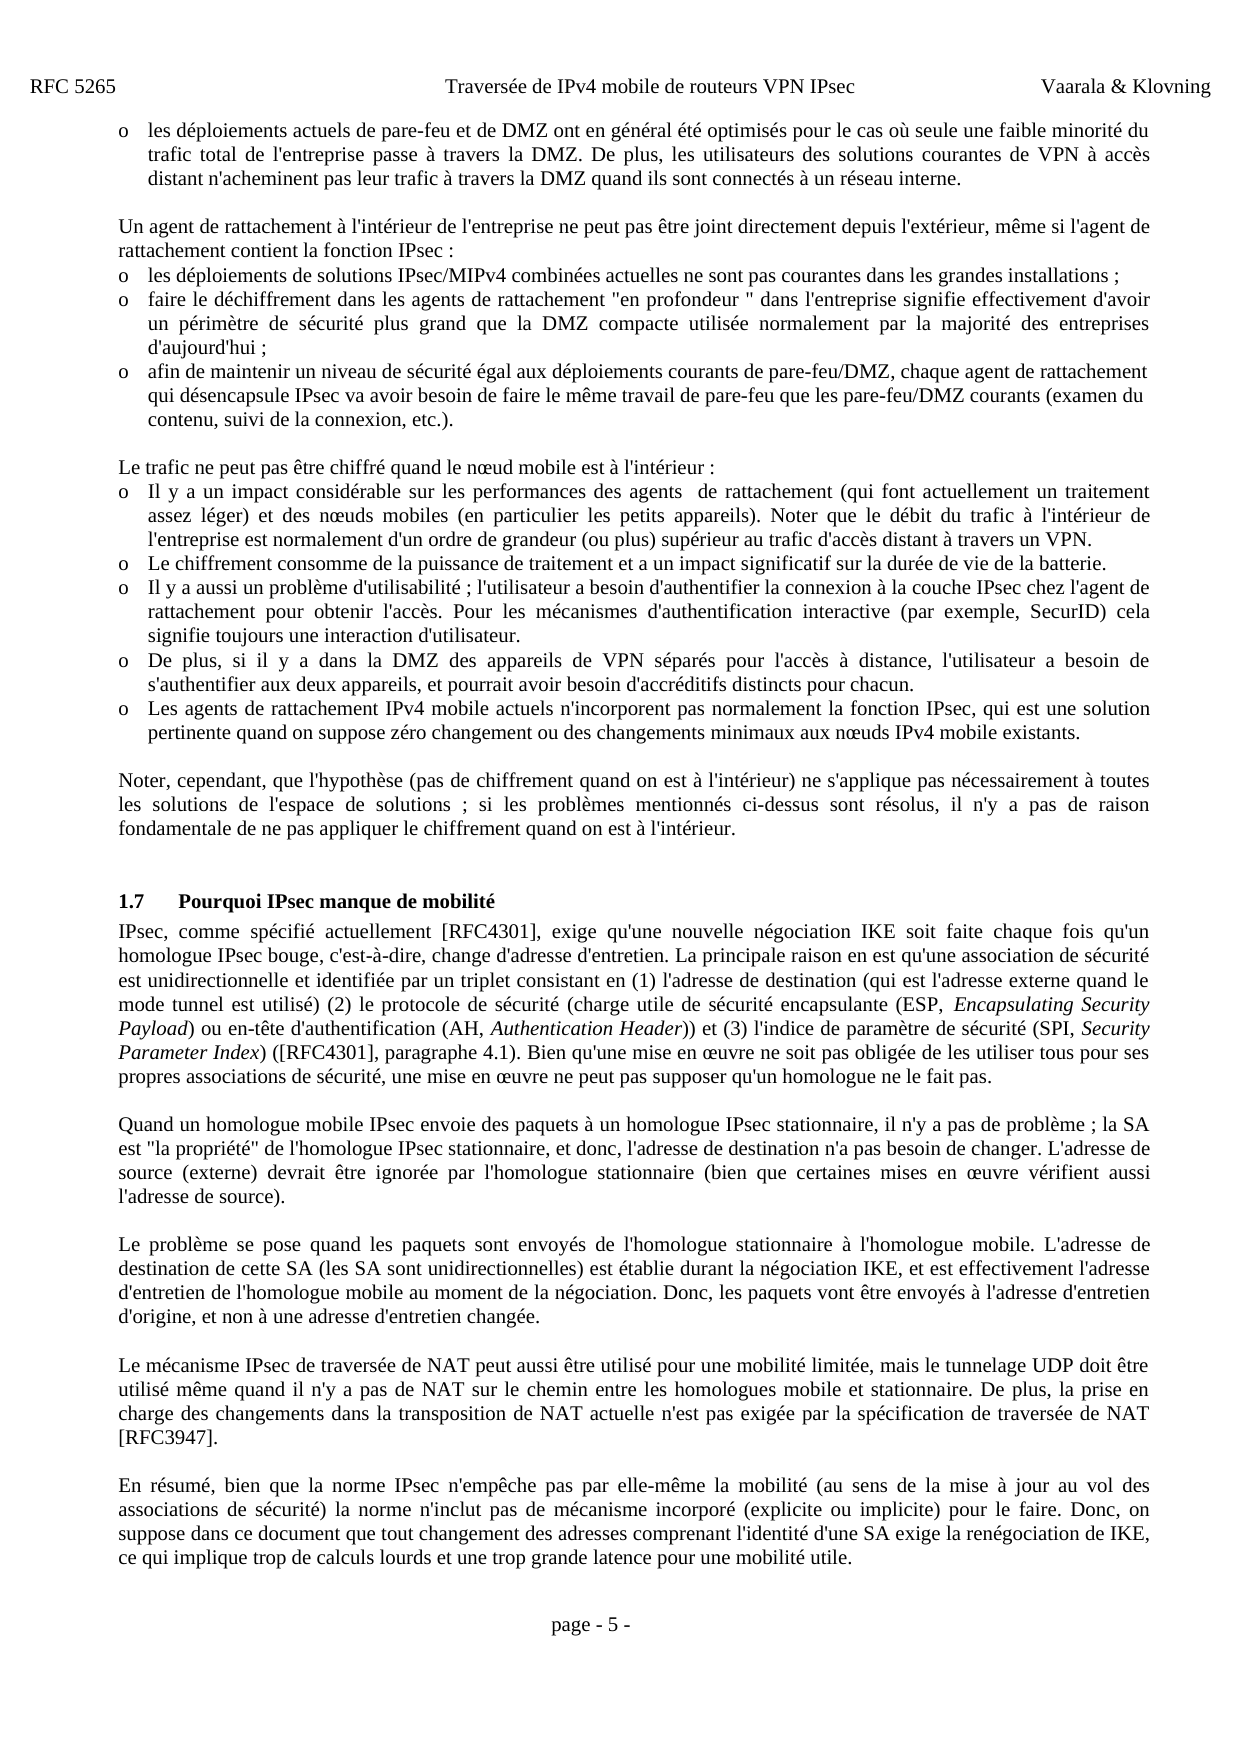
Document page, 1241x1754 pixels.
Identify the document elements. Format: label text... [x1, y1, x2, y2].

text o faire le déchiffrement dans les agents de rattachement "en profondeur " dans l'entreprise signifie effectivement d'avoir un périmètre de sécurité plus grand que la DMZ compacte utilisée normalement par la majorité des entreprises d'aujourd'hui ; [118, 287, 1152, 359]
text o Le chiffrement consomme de la puissance de traitement et a un impact significatif sur la durée de vie de la batterie. [118, 551, 1152, 575]
subtitle 1.7 Pourquoi IPsec manque de mobilité [118, 889, 1152, 913]
text En résumé, bien que la norme IPsec n'empêche pas par elle-même la mobilité (au sens de la mise à jour au vol des associations de sécurité) la norme n'inclut pas de mécanisme incorporé (explicite ou implicite) pour le faire. Donc, on suppose dans ce document que tout changement des adresses comprenant l'identité d'une SA exige la renégociation de IKE, ce qui implique trop de calculs lourds et une trop grande latence pour une mobilité utile. [118, 1473, 1152, 1569]
text o Les agents de rattachement IPv4 mobile actuels n'incorporent pas normalement la fonction IPsec, qui est une solution pertinente quand on suppose zéro changement ou des changements minimaux aux nœuds IPv4 mobile existants. [118, 696, 1152, 744]
text o Il y a un impact considérable sur les performances des agents de rattachement (qui font actuellement un traitement assez léger) et des nœuds mobiles (en particulier les petits appareils). Noter que le débit du trafic à l'intérieur de l'entreprise est normalement d'un ordre de grandeur (ou plus) supérieur au trafic d'accès distant à travers un VPN. [118, 479, 1152, 551]
text o les déploiements actuels de pare-feu et de DMZ ont en général été optimisés pour le cas où seule une faible minorité du trafic total de l'entreprise passe à travers la DMZ. De plus, les utilisateurs des solutions courantes de VPN à accès distant n'acheminent pas leur trafic à travers la DMZ quand ils sont connectés à un réseau interne. [118, 118, 1152, 190]
text Quand un homologue mobile IPsec envoie des paquets à un homologue IPsec stationnaire, il n'y a pas de problème ; la SA est "la propriété" de l'homologue IPsec stationnaire, et donc, l'adresse de destination n'a pas besoin de changer. L'adresse de source (externe) devrait être ignorée par l'homologue stationnaire (bien que certaines mises en œuvre vérifient aussi l'adresse de source). [118, 1112, 1152, 1208]
text IPsec, comme spécifié actuellement [RFC4301], exige qu'une nouvelle négociation IKE soit faite chaque fois qu'un homologue IPsec bouge, c'est-à-dire, change d'adresse d'entretien. La principale raison en est qu'une association de sécurité est unidirectionnelle et identifiée par un triplet consistant en (1) l'adresse de destination (qui est l'adresse externe quand le mode tunnel est utilisé) (2) le protocole de sécurité (charge utile de sécurité encapsulante (ESP, Encapsulating Security Payload) ou en-tête d'authentification (AH, Authentication Header)) et (3) l'indice de paramètre de sécurité (SPI, Security Parameter Index) ([RFC4301], paragraphe 4.1). Bien qu'une mise en œuvre ne soit pas obligée de les utiliser tous pour ses propres associations de sécurité, une mise en œuvre ne peut pas supposer qu'un homologue ne le fait pas. [118, 919, 1152, 1088]
text Le trafic ne peut pas être chiffré quand le nœud mobile est à l'intérieur : [118, 455, 1152, 479]
text o les déploiements de solutions IPsec/MIPv4 combinées actuelles ne sont pas courantes dans les grandes installations ; [118, 262, 1152, 287]
text Noter, cependant, que l'hypothèse (pas de chiffrement quand on est à l'intérieur) ne s'applique pas nécessairement à toutes les solutions de l'espace de solutions ; si les problèmes mentionnés ci-dessus sont résolus, il n'y a pas de raison fondamentale de ne pas appliquer le chiffrement quand on est à l'intérieur. [118, 768, 1152, 840]
text o Il y a aussi un problème d'utilisabilité ; l'utilisateur a besoin d'authentifier la connexion à la couche IPsec chez l'agent de rattachement pour obtenir l'accès. Pour les mécanismes d'authentification interactive (par exemple, SecurID) cela signifie toujours une interaction d'utilisateur. [118, 575, 1152, 647]
text Un agent de rattachement à l'intérieur de l'entreprise ne peut pas être joint directement depuis l'extérieur, même si l'agent de rattachement contient la fonction IPsec : [118, 214, 1152, 262]
text Le mécanisme IPsec de traversée de NAT peut aussi être utilisé pour une mobilité limitée, mais le tunnelage UDP doit être utilisé même quand il n'y a pas de NAT sur le chemin entre les homologues mobile et stationnaire. De plus, la prise en charge des changements dans la transposition de NAT actuelle n'est pas exigée par la spécification de traversée de NAT [RFC3947]. [118, 1352, 1152, 1449]
text Le problème se pose quand les paquets sont envoyés de l'homologue stationnaire à l'homologue mobile. L'adresse de destination de cette SA (les SA sont unidirectionnelles) est établie durant la négociation IKE, et est effectivement l'adresse d'entretien de l'homologue mobile au moment de la négociation. Donc, les paquets vont être envoyés à l'adresse d'entretien d'origine, et non à une adresse d'entretien changée. [118, 1232, 1152, 1328]
text o afin de maintenir un niveau de sécurité égal aux déploiements courants de pare-feu/DMZ, chaque agent de rattachement qui désencapsule IPsec va avoir besoin de faire le même travail de pare-feu que les pare-feu/DMZ courants (examen du contenu, suivi de la connexion, etc.). [118, 359, 1152, 431]
text o De plus, si il y a dans la DMZ des appareils de VPN séparés pour l'accès à distance, l'utilisateur a besoin de s'authentifier aux deux appareils, et pourrait avoir besoin d'accréditifs distincts pour chacun. [118, 647, 1152, 696]
